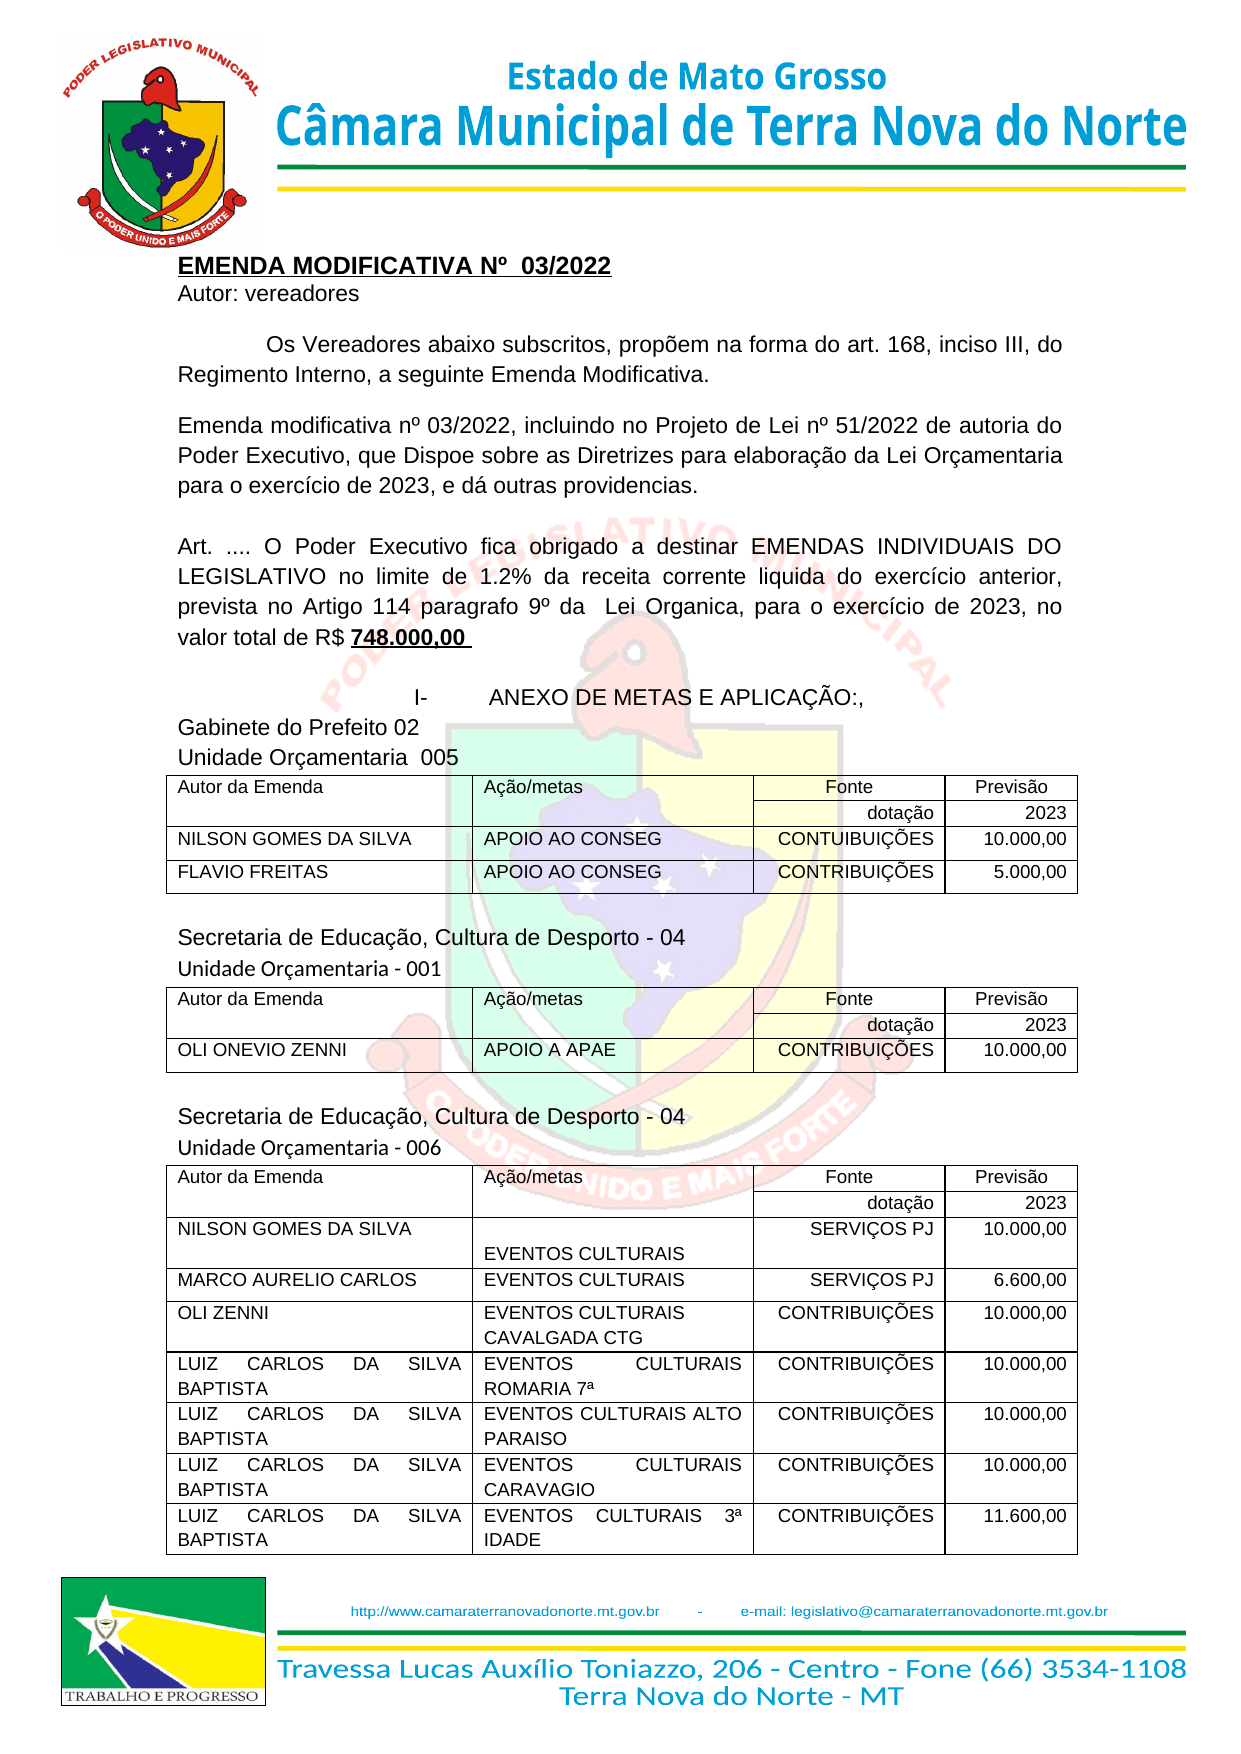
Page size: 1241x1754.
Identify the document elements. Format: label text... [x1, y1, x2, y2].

table_cell MARCO AURELIO CARLOS [167, 1269, 472, 1301]
table_header Previsão [971, 776, 1077, 800]
table_cell 10.000,00 [946, 1302, 1077, 1351]
text Gabinete do Prefeito 02 [177, 714, 307, 741]
table_cell EVENTOS CULTURAIS [473, 1269, 753, 1301]
table_cell EVENTOS CULTURAIS ALTO PARAISO [473, 1403, 753, 1453]
picture [834, 1606, 841, 1614]
picture [581, 1607, 592, 1616]
text Os Vereadores abaixo subscritos, propõem na forma do art. 168, inciso III, do Regimento Interno, a seguinte Emenda Modificativa. [177, 331, 1063, 387]
table_header Previsão [971, 988, 1077, 1012]
table_cell 10.000,00 [946, 1218, 1077, 1267]
table_cell FLAVIO FREITAS [167, 861, 307, 893]
text Art. .... O Poder Executivo fica obrigado a destinar EMENDAS INDIVIDUAIS DO LEGISLATIVO no limite de 1.2% da receita corrente liquida do exercício anterior, prevista no Artigo 114 paragrafo 9º da Lei Organica, para o exercício de 2023, no valor total de R$ 748.000,00 [177, 533, 307, 650]
text Secretaria de Educação, Cultura de Desporto - 04 [177, 1103, 307, 1129]
picture [863, 1613, 872, 1618]
list ANEXO DE METAS E APLICAÇÃO:, [971, 684, 1063, 710]
table_cell 11.600,00 [946, 1504, 1077, 1554]
table_cell 2023 [971, 1014, 1077, 1038]
table_cell EVENTOS CULTURAIS CARAVAGIO [473, 1454, 753, 1503]
text Unidade Orçamentaria 005 [971, 744, 1063, 771]
list ANEXO DE METAS E APLICAÇÃO:, [215, 684, 307, 710]
table_cell 10.000,00 [971, 827, 1077, 859]
table_header Autor da Emenda [167, 776, 307, 826]
table_cell NILSON GOMES DA SILVA [167, 827, 307, 859]
text Autor: vereadores [177, 280, 1063, 306]
text Unidade Orçamentaria - 006 [177, 1133, 307, 1161]
table_cell SERVIÇOS PJ [754, 1219, 944, 1267]
table_cell 2023 [971, 1192, 1077, 1217]
picture [62, 1578, 265, 1705]
text Unidade Orçamentaria 005 [177, 744, 307, 771]
table_cell LUIZ CARLOS DA SILVA BAPTISTA [167, 1403, 472, 1453]
table_header Autor da Emenda [167, 988, 307, 1038]
table_cell CONTRIBUIÇÕES [754, 1504, 944, 1554]
table_header Previsão [971, 1166, 1077, 1191]
picture [797, 1608, 802, 1616]
text Gabinete do Prefeito 02 [971, 714, 1063, 741]
table_cell CONTRIBUIÇÕES [754, 1353, 944, 1402]
table_cell 10.000,00 [946, 1403, 1077, 1453]
table_cell CONTRIBUIÇÕES [754, 1403, 944, 1453]
subtitle EMENDA MODIFICATIVA Nº 03/2022 [177, 251, 1064, 280]
table_cell 10.000,00 [971, 1039, 1077, 1072]
table_cell EVENTOS CULTURAIS 3ª IDADE [473, 1504, 753, 1554]
text Art. .... O Poder Executivo fica obrigado a destinar EMENDAS INDIVIDUAIS DO LEGISLATIVO no limite de 1.2% da receita corrente liquida do exercício anterior, prevista no Artigo 114 paragrafo 9º da Lei Organica, para o exercício de 2023, no valor total de R$ 748.000,00 [971, 533, 1063, 650]
picture [862, 1606, 872, 1611]
table_cell LUIZ CARLOS DA SILVA BAPTISTA [167, 1353, 472, 1402]
text Unidade Orçamentaria - 001 [177, 954, 307, 982]
table_cell 10.000,00 [946, 1454, 1077, 1503]
table_cell OLI ONEVIO ZENNI [167, 1039, 307, 1072]
picture [360, 1607, 372, 1614]
table_cell CONTRIBUIÇÕES [754, 1302, 944, 1351]
text Secretaria de Educação, Cultura de Desporto - 04 [971, 924, 1063, 951]
text Unidade Orçamentaria - 001 [971, 954, 1063, 982]
table_cell CONTRIBUIÇÕES [754, 1454, 944, 1503]
table_cell OLI ZENNI [167, 1302, 472, 1351]
table_cell EVENTOS CULTURAIS CAVALGADA CTG [473, 1302, 753, 1351]
table_cell LUIZ CARLOS DA SILVA BAPTISTA [167, 1454, 472, 1503]
table_header Autor da Emenda [167, 1166, 307, 1217]
table_cell 2023 [971, 801, 1077, 826]
table_cell 5.000,00 [971, 861, 1077, 893]
table_cell SERVIÇOS PJ [754, 1269, 944, 1301]
table_cell 6.600,00 [946, 1269, 1077, 1301]
text Secretaria de Educação, Cultura de Desporto - 04 [971, 1103, 1063, 1129]
text Secretaria de Educação, Cultura de Desporto - 04 [177, 924, 307, 951]
picture [476, 1607, 488, 1616]
table_cell NILSON GOMES DA SILVA [167, 1218, 472, 1267]
table_cell EVENTOS CULTURAIS [473, 1219, 753, 1267]
table_cell EVENTOS CULTURAIS ROMARIA 7ª [473, 1353, 753, 1402]
table_cell LUIZ CARLOS DA SILVA BAPTISTA [167, 1504, 472, 1554]
text Unidade Orçamentaria - 006 [971, 1133, 1063, 1161]
picture [59, 36, 264, 250]
text Emenda modificativa nº 03/2022, incluindo no Projeto de Lei nº 51/2022 de autoria do Poder Executivo, que Dispoe sobre as Diretrizes para elaboração da Lei Orçamentaria para o exercício de 2023, e dá outras providencias. [177, 412, 1063, 499]
table_cell 10.000,00 [946, 1353, 1077, 1402]
